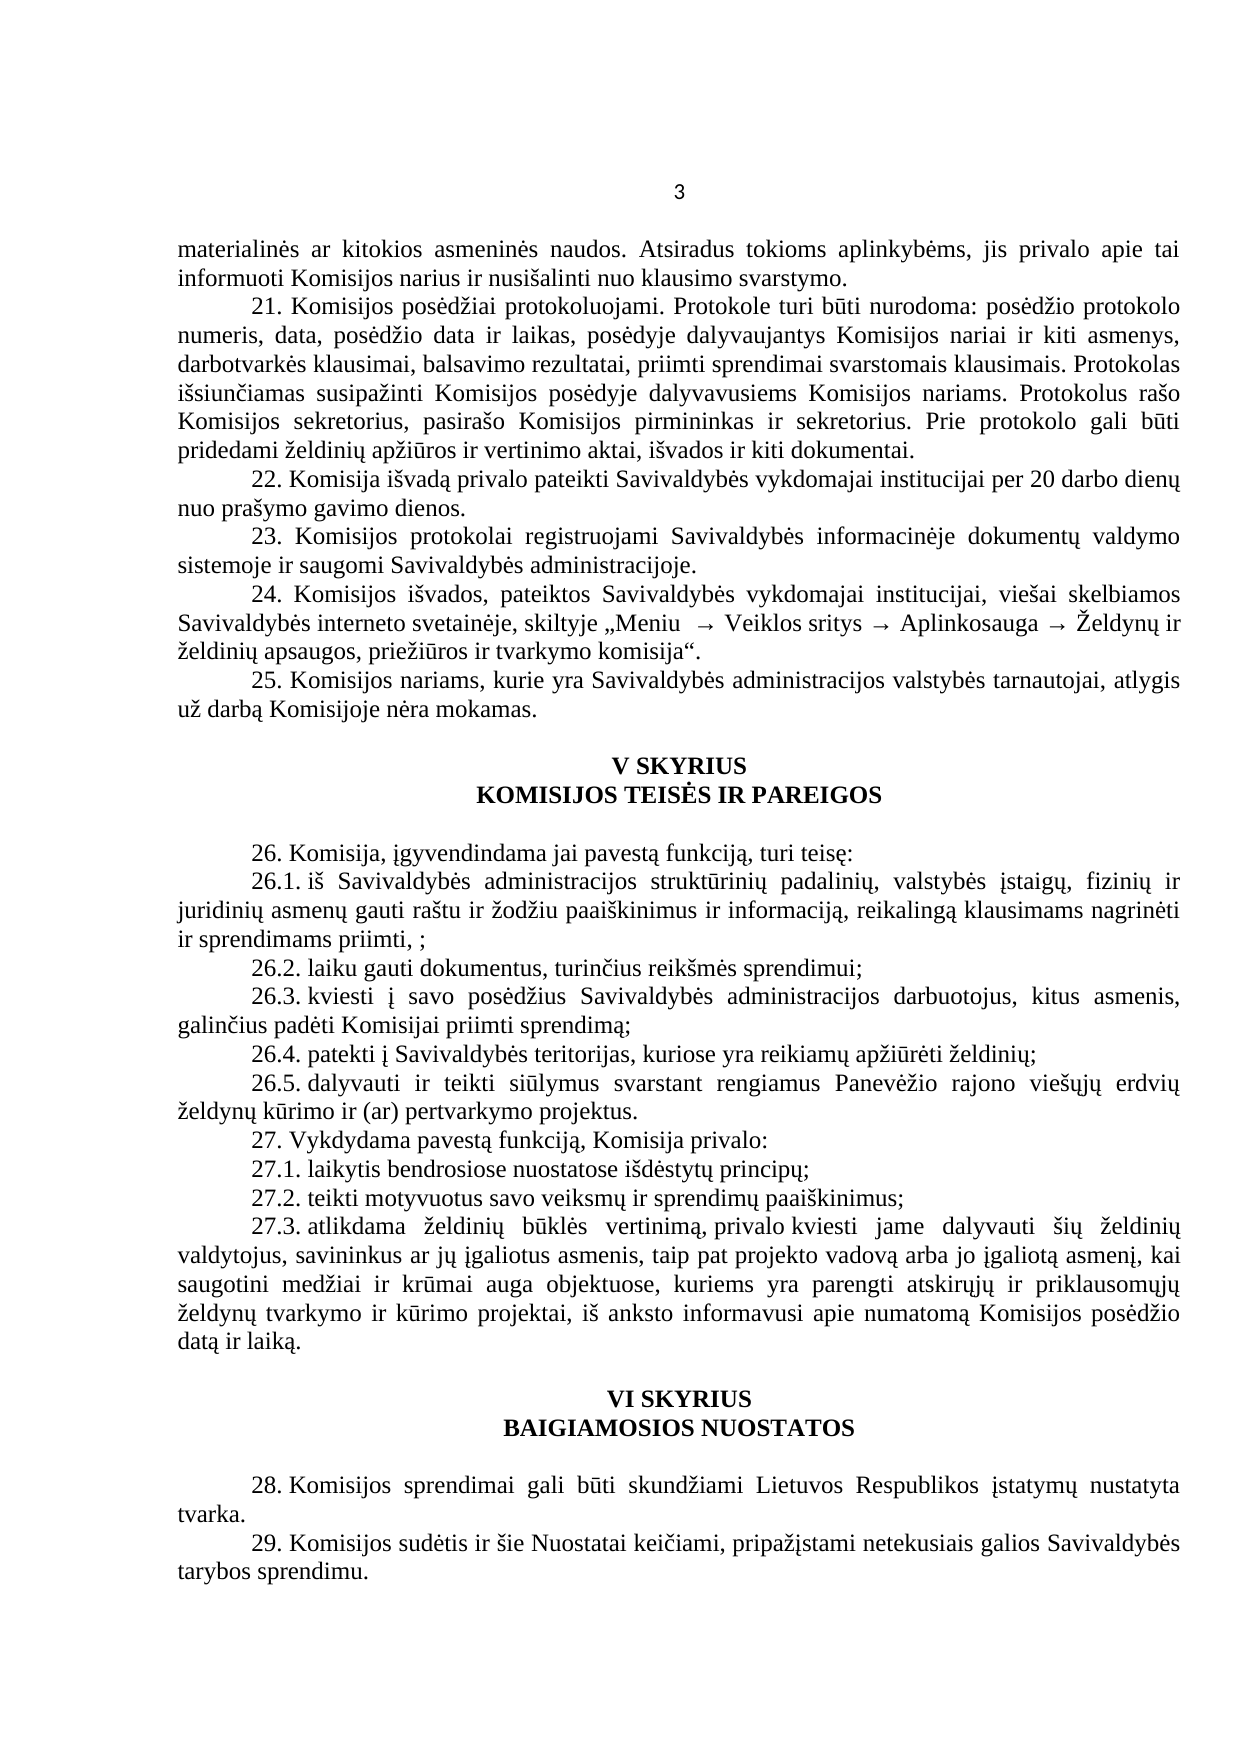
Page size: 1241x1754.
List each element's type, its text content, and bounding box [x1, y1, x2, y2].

text VI SKYRIUS [177, 1384, 1181, 1413]
text V SKYRIUS [177, 751, 1181, 780]
text materialinės ar kitokios asmeninės naudos. Atsiradus tokioms aplinkybėms, jis privalo apie tai informuoti Komisijos narius ir nusišalinti nuo klausimo svarstymo. [177, 234, 1181, 291]
text 26.3. kviesti į savo posėdžius Savivaldybės administracijos darbuotojus, kitus asmenis, galinčius padėti Komisijai priimti sprendimą; [177, 981, 1181, 1039]
text KOMISIJOS TEISĖS IR PAREIGOS [177, 780, 1181, 809]
text 27. Vykdydama pavestą funkciją, Komisija privalo: [177, 1125, 1181, 1154]
text 26.2. laiku gauti dokumentus, turinčius reikšmės sprendimui; [177, 953, 1181, 981]
text 24. Komisijos išvados, pateiktos Savivaldybės vykdomajai institucijai, viešai skelbiamos Savivaldybės interneto svetainėje, skiltyje „Meniu → Veiklos sritys → Aplinkosauga → Želdynų ir želdinių apsaugos, priežiūros ir tvarkymo komisija“. [177, 579, 1181, 665]
text 25. Komisijos nariams, kurie yra Savivaldybės administracijos valstybės tarnautojai, atlygis už darbą Komisijoje nėra mokamas. [177, 665, 1181, 723]
text 26.4. patekti į Savivaldybės teritorijas, kuriose yra reikiamų apžiūrėti želdinių; [177, 1039, 1181, 1068]
text 21. Komisijos posėdžiai protokoluojami. Protokole turi būti nurodoma: posėdžio protokolo numeris, data, posėdžio data ir laikas, posėdyje dalyvaujantys Komisijos nariai ir kiti asmenys, darbotvarkės klausimai, balsavimo rezultatai, priimti sprendimai svarstomais klausimais. Protokolas išsiunčiamas susipažinti Komisijos posėdyje dalyvavusiems Komisijos nariams. Protokolus rašo Komisijos sekretorius, pasirašo Komisijos pirmininkas ir sekretorius. Prie protokolo gali būti pridedami želdinių apžiūros ir vertinimo aktai, išvados ir kiti dokumentai. [177, 291, 1181, 464]
text 26. Komisija, įgyvendindama jai pavestą funkciją, turi teisę: [177, 838, 1181, 866]
text 29. Komisijos sudėtis ir šie Nuostatai keičiami, pripažįstami netekusiais galios Savivaldybės tarybos sprendimu. [177, 1528, 1181, 1585]
text 26.1. iš Savivaldybės administracijos struktūrinių padalinių, valstybės įstaigų, fizinių ir juridinių asmenų gauti raštu ir žodžiu paaiškinimus ir informaciją, reikalingą klausimams nagrinėti ir sprendimams priimti, ; [177, 866, 1181, 953]
text 27.3. atlikdama želdinių būklės vertinimą, privalo kviesti jame dalyvauti šių želdinių valdytojus, savininkus ar jų įgaliotus asmenis, taip pat projekto vadovą arba jo įgaliotą asmenį, kai saugotini medžiai ir krūmai auga objektuose, kuriems yra parengti atskirųjų ir priklausomųjų želdynų tvarkymo ir kūrimo projektai, iš anksto informavusi apie numatomą Komisijos posėdžio datą ir laiką. [177, 1211, 1181, 1355]
text 27.1. laikytis bendrosiose nuostatose išdėstytų principų; [177, 1154, 1181, 1183]
text 22. Komisija išvadą privalo pateikti Savivaldybės vykdomajai institucijai per 20 darbo dienų nuo prašymo gavimo dienos. [177, 464, 1181, 521]
text 28. Komisijos sprendimai gali būti skundžiami Lietuvos Respublikos įstatymų nustatyta tvarka. [177, 1470, 1181, 1528]
text 27.2. teikti motyvuotus savo veiksmų ir sprendimų paaiškinimus; [177, 1183, 1181, 1211]
text BAIGIAMOSIOS NUOSTATOS [177, 1413, 1181, 1441]
text 23. Komisijos protokolai registruojami Savivaldybės informacinėje dokumentų valdymo sistemoje ir saugomi Savivaldybės administracijoje. [177, 521, 1181, 579]
text 26.5. dalyvauti ir teikti siūlymus svarstant rengiamus Panevėžio rajono viešųjų erdvių želdynų kūrimo ir (ar) pertvarkymo projektus. [177, 1068, 1181, 1125]
